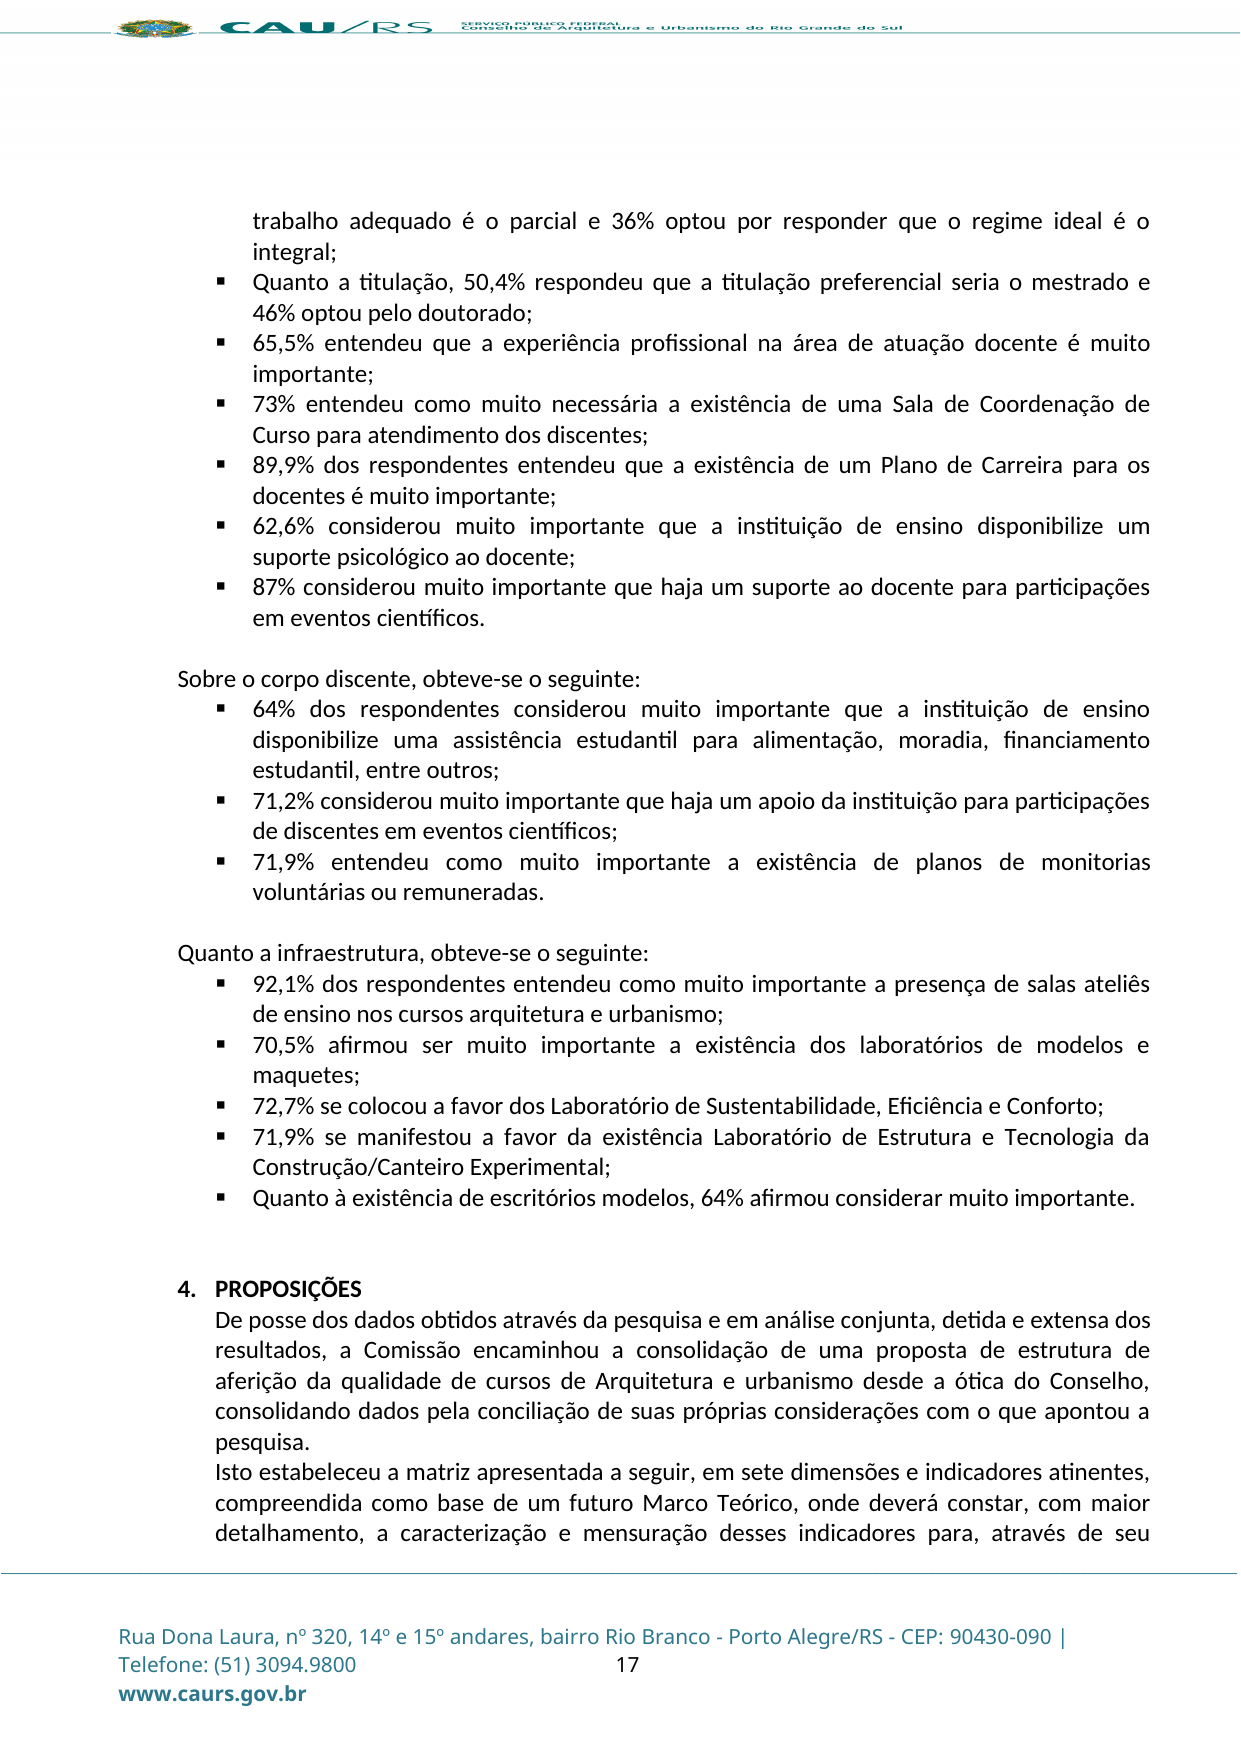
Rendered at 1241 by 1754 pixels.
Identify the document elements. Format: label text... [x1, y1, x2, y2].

list 71,9% entendeu como muito importante a existência de planos de monitorias voluntárias ou remuneradas. [215, 846, 1152, 907]
list 92,1% dos respondentes entendeu como muito importante a presença de salas ateliês de ensino nos cursos arquitetura e urbanismo; [215, 968, 1152, 1029]
list trabalho adequado é o parcial e 36% optou por responder que o regime ideal é o integral; [215, 205, 1152, 266]
list 64% dos respondentes considerou muito importante que a instituição de ensino disponibilize uma assistência estudantil para alimentação, moradia, financiamento estudantil, entre outros; [215, 693, 1152, 785]
list PROPOSIÇÕES [177, 1273, 1152, 1304]
text Quanto a infraestrutura, obteve-se o seguinte: [177, 938, 1152, 968]
list 62,6% considerou muito importante que a instituição de ensino disponibilize um suporte psicológico ao docente; [215, 510, 1152, 571]
list 72,7% se colocou a favor dos Laboratório de Sustentabilidade, Eficiência e Conforto; [215, 1090, 1152, 1121]
text Sobre o corpo discente, obteve-se o seguinte: [177, 663, 1152, 693]
list 89,9% dos respondentes entendeu que a existência de um Plano de Carreira para os docentes é muito importante; [215, 449, 1152, 510]
list 73% entendeu como muito necessária a existência de uma Sala de Coordenação de Curso para atendimento dos discentes; [215, 388, 1152, 449]
list 87% considerou muito importante que haja um suporte ao docente para participações em eventos científicos. [215, 571, 1152, 632]
text De posse dos dados obtidos através da pesquisa e em análise conjunta, detida e extensa dos resultados, a Comissão encaminhou a consolidação de uma proposta de estrutura de aferição da qualidade de cursos de Arquitetura e urbanismo desde a ótica do Conselho, consolidando dados pela conciliação de suas próprias considerações com o que apontou a pesquisa. [215, 1304, 1152, 1456]
list Quanto à existência de escritórios modelos, 64% afirmou considerar muito importante. [215, 1182, 1152, 1212]
list 71,2% considerou muito importante que haja um apoio da instituição para participações de discentes em eventos científicos; [215, 785, 1152, 846]
list 70,5% afirmou ser muito importante a existência dos laboratórios de modelos e maquetes; [215, 1029, 1152, 1090]
text Isto estabeleceu a matriz apresentada a seguir, em sete dimensões e indicadores atinentes, compreendida como base de um futuro Marco Teórico, onde deverá constar, com maior detalhamento, a caracterização e mensuração desses indicadores para, através de seu [215, 1456, 1152, 1548]
list 71,9% se manifestou a favor da existência Laboratório de Estrutura e Tecnologia da Construção/Canteiro Experimental; [215, 1121, 1152, 1182]
list 65,5% entendeu que a experiência profissional na área de atuação docente é muito importante; [215, 327, 1152, 388]
list Quanto a titulação, 50,4% respondeu que a titulação preferencial seria o mestrado e 46% optou pelo doutorado; [215, 266, 1152, 327]
